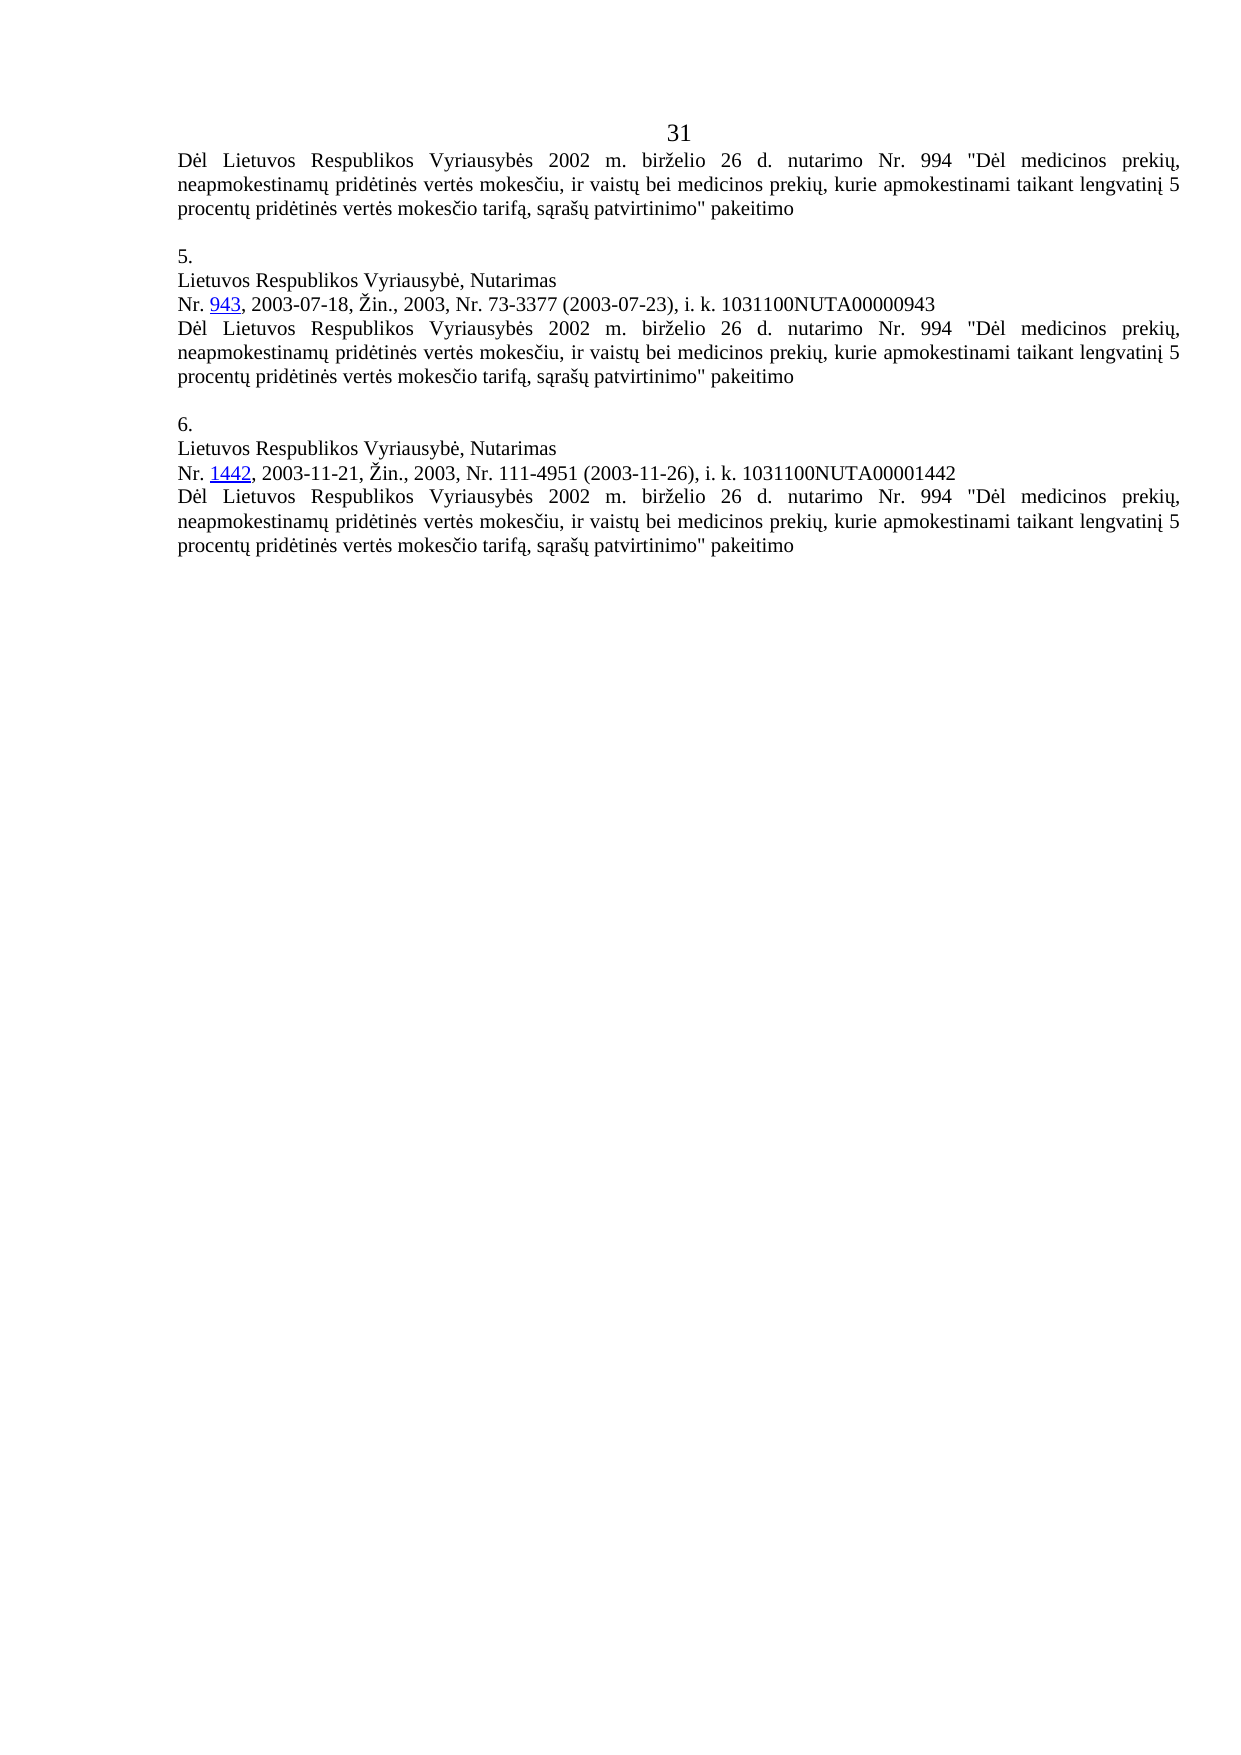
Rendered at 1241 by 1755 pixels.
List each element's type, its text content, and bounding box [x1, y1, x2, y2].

text Lietuvos Respublikos Vyriausybė, Nutarimas [177, 436, 1181, 460]
text Dėl Lietuvos Respublikos Vyriausybės 2002 m. birželio 26 d. nutarimo Nr. 994 "Dėl medicinos prekių, neapmokestinamų pridėtinės vertės mokesčiu, ir vaistų bei medicinos prekių, kurie apmokestinami taikant lengvatinį 5 procentų pridėtinės vertės mokesčio tarifą, sąrašų patvirtinimo" pakeitimo [177, 316, 1181, 388]
text 6. [177, 412, 1181, 436]
text Nr. 1442, 2003-11-21, Žin., 2003, Nr. 111-4951 (2003-11-26), i. k. 1031100NUTA00001442 [177, 460, 1181, 484]
text Lietuvos Respublikos Vyriausybė, Nutarimas [177, 268, 1181, 292]
text Dėl Lietuvos Respublikos Vyriausybės 2002 m. birželio 26 d. nutarimo Nr. 994 "Dėl medicinos prekių, neapmokestinamų pridėtinės vertės mokesčiu, ir vaistų bei medicinos prekių, kurie apmokestinami taikant lengvatinį 5 procentų pridėtinės vertės mokesčio tarifą, sąrašų patvirtinimo" pakeitimo [177, 484, 1181, 557]
text Nr. 943, 2003-07-18, Žin., 2003, Nr. 73-3377 (2003-07-23), i. k. 1031100NUTA00000943 [177, 292, 1181, 316]
text Dėl Lietuvos Respublikos Vyriausybės 2002 m. birželio 26 d. nutarimo Nr. 994 "Dėl medicinos prekių, neapmokestinamų pridėtinės vertės mokesčiu, ir vaistų bei medicinos prekių, kurie apmokestinami taikant lengvatinį 5 procentų pridėtinės vertės mokesčio tarifą, sąrašų patvirtinimo" pakeitimo [177, 148, 1181, 220]
text 5. [177, 244, 1181, 268]
